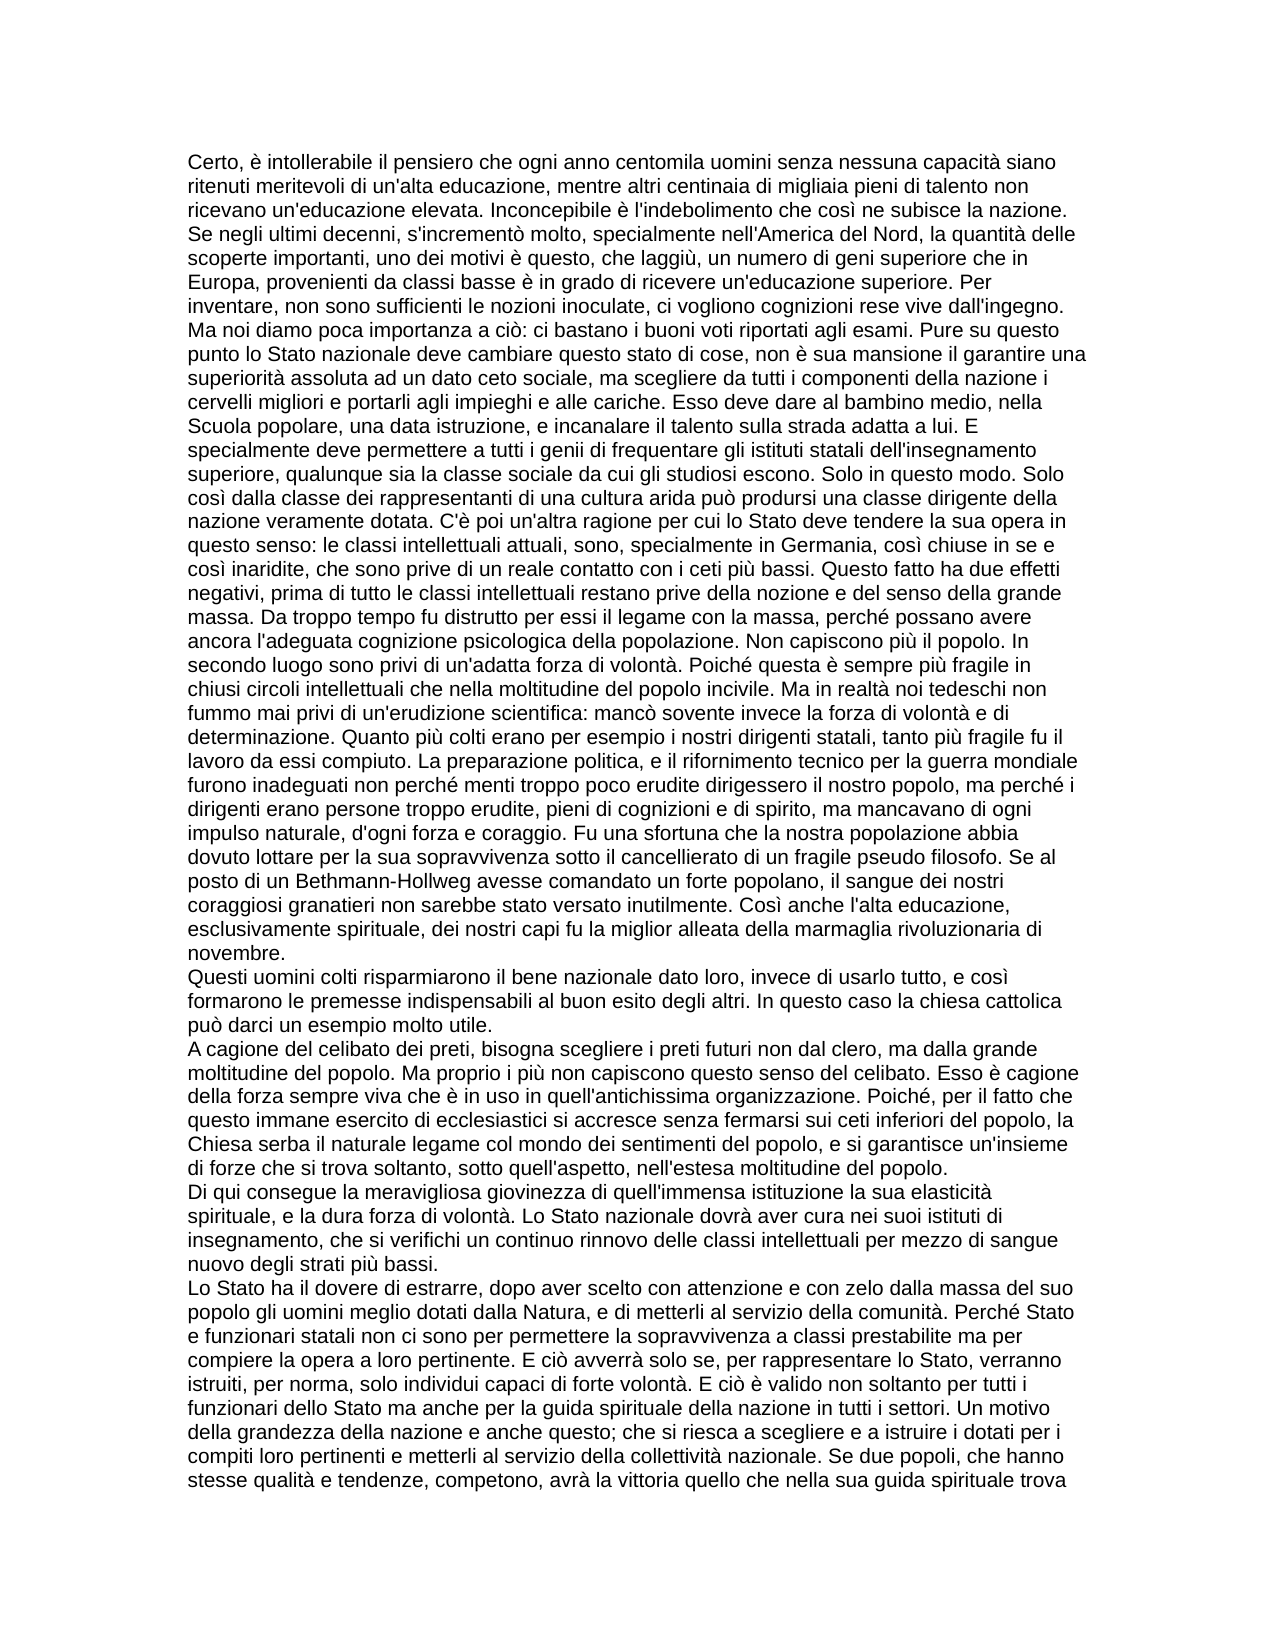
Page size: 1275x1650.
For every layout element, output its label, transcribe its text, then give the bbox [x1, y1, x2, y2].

text Lo Stato ha il dovere di estrarre, dopo aver scelto con attenzione e con zelo dalla massa del suo popolo gli uomini meglio dotati dalla Natura, e di metterli al servizio della comunità. Perché Stato e funzionari statali non ci sono per permettere la sopravvivenza a classi prestabilite ma per compiere la opera a loro pertinente. E ciò avverrà solo se, per rappresentare lo Stato, verranno istruiti, per norma, solo individui capaci di forte volontà. E ciò è valido non soltanto per tutti i funzionari dello Stato ma anche per la guida spirituale della nazione in tutti i settori. Un motivo della grandezza della nazione e anche questo; che si riesca a scegliere e a istruire i dotati per i compiti loro pertinenti e metterli al servizio della collettività nazionale. Se due popoli, che hanno stesse qualità e tendenze, competono, avrà la vittoria quello che nella sua guida spirituale trova [187, 1276, 1087, 1492]
text A cagione del celibato dei preti, bisogna scegliere i preti futuri non dal clero, ma dalla grande moltitudine del popolo. Ma proprio i più non capiscono questo senso del celibato. Esso è cagione della forza sempre viva che è in uso in quell'antichissima organizzazione. Poiché, per il fatto che questo immane esercito di ecclesiastici si accresce senza fermarsi sui ceti inferiori del popolo, la Chiesa serba il naturale legame col mondo dei sentimenti del popolo, e si garantisce un'insieme di forze che si trova soltanto, sotto quell'aspetto, nell'estesa moltitudine del popolo. [187, 1036, 1087, 1180]
text Di qui consegue la meravigliosa giovinezza di quell'immensa istituzione la sua elasticità spirituale, e la dura forza di volontà. Lo Stato nazionale dovrà aver cura nei suoi istituti di insegnamento, che si verifichi un continuo rinnovo delle classi intellettuali per mezzo di sangue nuovo degli strati più bassi. [187, 1180, 1087, 1276]
text Questi uomini colti risparmiarono il bene nazionale dato loro, invece di usarlo tutto, e così formarono le premesse indispensabili al buon esito degli altri. In questo caso la chiesa cattolica può darci un esempio molto utile. [187, 964, 1087, 1036]
text Certo, è intollerabile il pensiero che ogni anno centomila uomini senza nessuna capacità siano ritenuti meritevoli di un'alta educazione, mentre altri centinaia di migliaia pieni di talento non ricevano un'educazione elevata. Inconcepibile è l'indebolimento che così ne subisce la nazione. Se negli ultimi decenni, s'incrementò molto, specialmente nell'America del Nord, la quantità delle scoperte importanti, uno dei motivi è questo, che laggiù, un numero di geni superiore che in Europa, provenienti da classi basse è in grado di ricevere un'educazione superiore. Per inventare, non sono sufficienti le nozioni inoculate, ci vogliono cognizioni rese vive dall'ingegno. Ma noi diamo poca importanza a ciò: ci bastano i buoni voti riportati agli esami. Pure su questo punto lo Stato nazionale deve cambiare questo stato di cose, non è sua mansione il garantire una superiorità assoluta ad un dato ceto sociale, ma scegliere da tutti i componenti della nazione i cervelli migliori e portarli agli impieghi e alle cariche. Esso deve dare al bambino medio, nella Scuola popolare, una data istruzione, e incanalare il talento sulla strada adatta a lui. E specialmente deve permettere a tutti i genii di frequentare gli istituti statali dell'insegnamento superiore, qualunque sia la classe sociale da cui gli studiosi escono. Solo in questo modo. Solo così dalla classe dei rappresentanti di una cultura arida può prodursi una classe dirigente della nazione veramente dotata. C'è poi un'altra ragione per cui lo Stato deve tendere la sua opera in questo senso: le classi intellettuali attuali, sono, specialmente in Germania, così chiuse in se e così inaridite, che sono prive di un reale contatto con i ceti più bassi. Questo fatto ha due effetti negativi, prima di tutto le classi intellettuali restano prive della nozione e del senso della grande massa. Da troppo tempo fu distrutto per essi il legame con la massa, perché possano avere ancora l'adeguata cognizione psicologica della popolazione. Non capiscono più il popolo. In secondo luogo sono privi di un'adatta forza di volontà. Poiché questa è sempre più fragile in chiusi circoli intellettuali che nella moltitudine del popolo incivile. Ma in realtà noi tedeschi non fummo mai privi di un'erudizione scientifica: mancò sovente invece la forza di volontà e di determinazione. Quanto più colti erano per esempio i nostri dirigenti statali, tanto più fragile fu il lavoro da essi compiuto. La preparazione politica, e il rifornimento tecnico per la guerra mondiale furono inadeguati non perché menti troppo poco erudite dirigessero il nostro popolo, ma perché i dirigenti erano persone troppo erudite, pieni di cognizioni e di spirito, ma mancavano di ogni impulso naturale, d'ogni forza e coraggio. Fu una sfortuna che la nostra popolazione abbia dovuto lottare per la sua sopravvivenza sotto il cancellierato di un fragile pseudo filosofo. Se al posto di un Bethmann-Hollweg avesse comandato un forte popolano, il sangue dei nostri coraggiosi granatieri non sarebbe stato versato inutilmente. Così anche l'alta educazione, esclusivamente spirituale, dei nostri capi fu la miglior alleata della marmaglia rivoluzionaria di novembre. [187, 150, 1087, 964]
